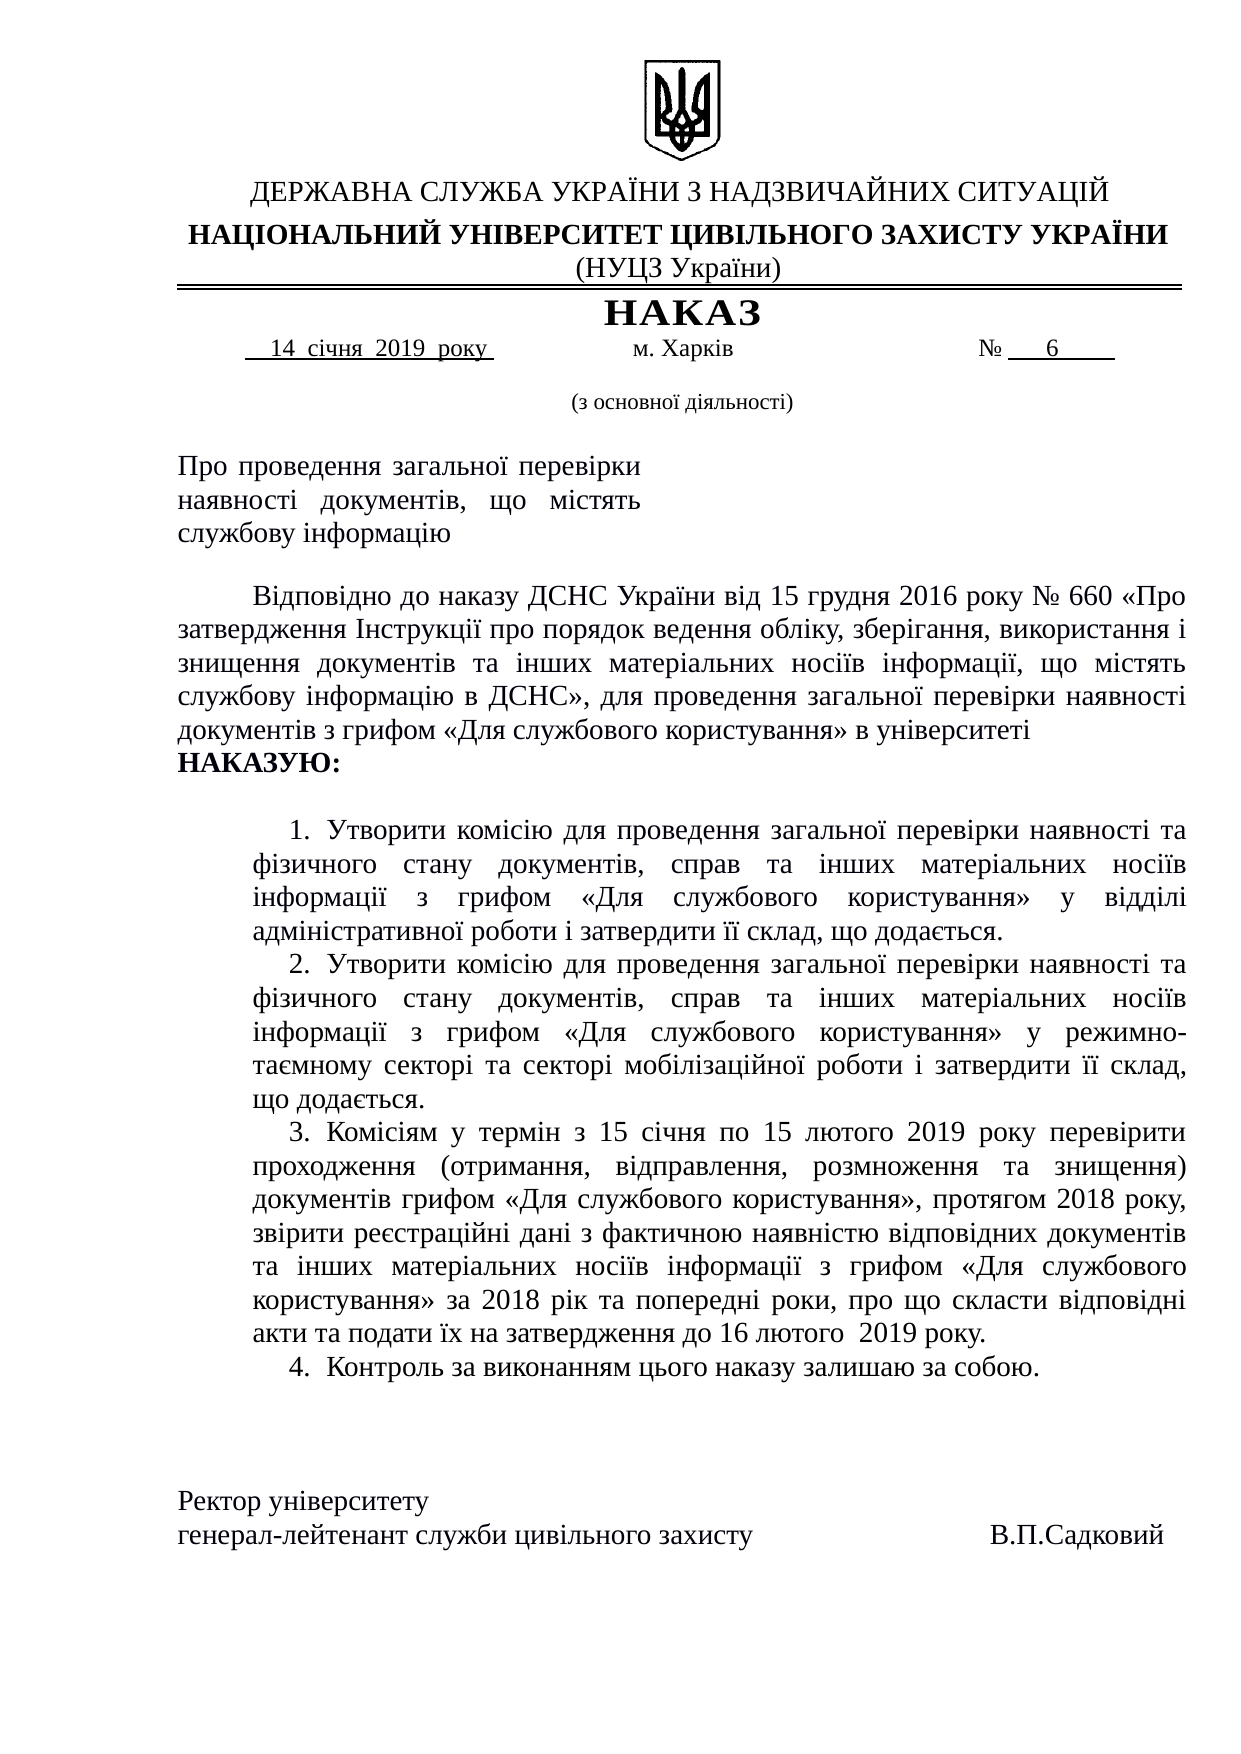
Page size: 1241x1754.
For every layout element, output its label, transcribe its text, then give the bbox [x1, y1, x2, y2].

list Утворити комісію для проведення загальної перевірки наявності та фізичного стану документів, справ та інших матеріальних носіїв інформації з грифом «Для службового користування» у режимно-таємному секторі та секторі мобілізаційної роботи і затвердити її склад, що додається. [215, 947, 1187, 1114]
text Про проведення загальної перевірки наявності документів, що містять службову інформацію [177, 448, 641, 549]
text 14 січня 2019 року м. Харків № 6 . [177, 333, 1188, 362]
text генерал-лейтенант служби цивільного захисту В.П.Садковий [177, 1517, 1187, 1550]
text Ректор університету [177, 1483, 1187, 1517]
text НАКАЗ [177, 290, 1187, 333]
text (з основної діяльності) [177, 388, 1187, 415]
table_header ДЕРЖАВНА СЛУЖБА УКРАЇНИ З НАДЗВИЧАЙНИХ СИТУАЦІЙ НАЦІОНАЛЬНИЙ УНІВЕРСИТЕТ ЦИВІЛЬНОГО ЗАХИСТУ УКРАЇНИ (НУЦЗ України) [177, 174, 1182, 284]
text НАКАЗУЮ: [177, 745, 1187, 779]
text Відповідно до наказу ДСНС України від 15 грудня 2016 року № 660 «Про затвердження Інструкції про порядок ведення обліку, зберігання, використання і знищення документів та інших матеріальних носіїв інформації, що містять службову інформацію в ДСНС», для проведення загальної перевірки наявності документів з грифом «Для службового користування» в університеті [177, 578, 1187, 745]
list Утворити комісію для проведення загальної перевірки наявності та фізичного стану документів, справ та інших матеріальних носіїв інформації з грифом «Для службового користування» у відділі адміністративної роботи і затвердити її склад, що додається. [215, 812, 1187, 947]
list Контроль за виконанням цього наказу залишаю за собою. [215, 1349, 1187, 1383]
list Комісіям у термін з 15 січня по 15 лютого 2019 року перевірити проходження (отримання, відправлення, розмноження та знищення) документів грифом «Для службового користування», протягом 2018 року, звірити реєстраційні дані з фактичною наявністю відповідних документів та інших матеріальних носіїв інформації з грифом «Для службового користування» за 2018 рік та попередні роки, про що скласти відповідні акти та подати їх на затвердження до 16 лютого 2019 року. [215, 1114, 1187, 1349]
